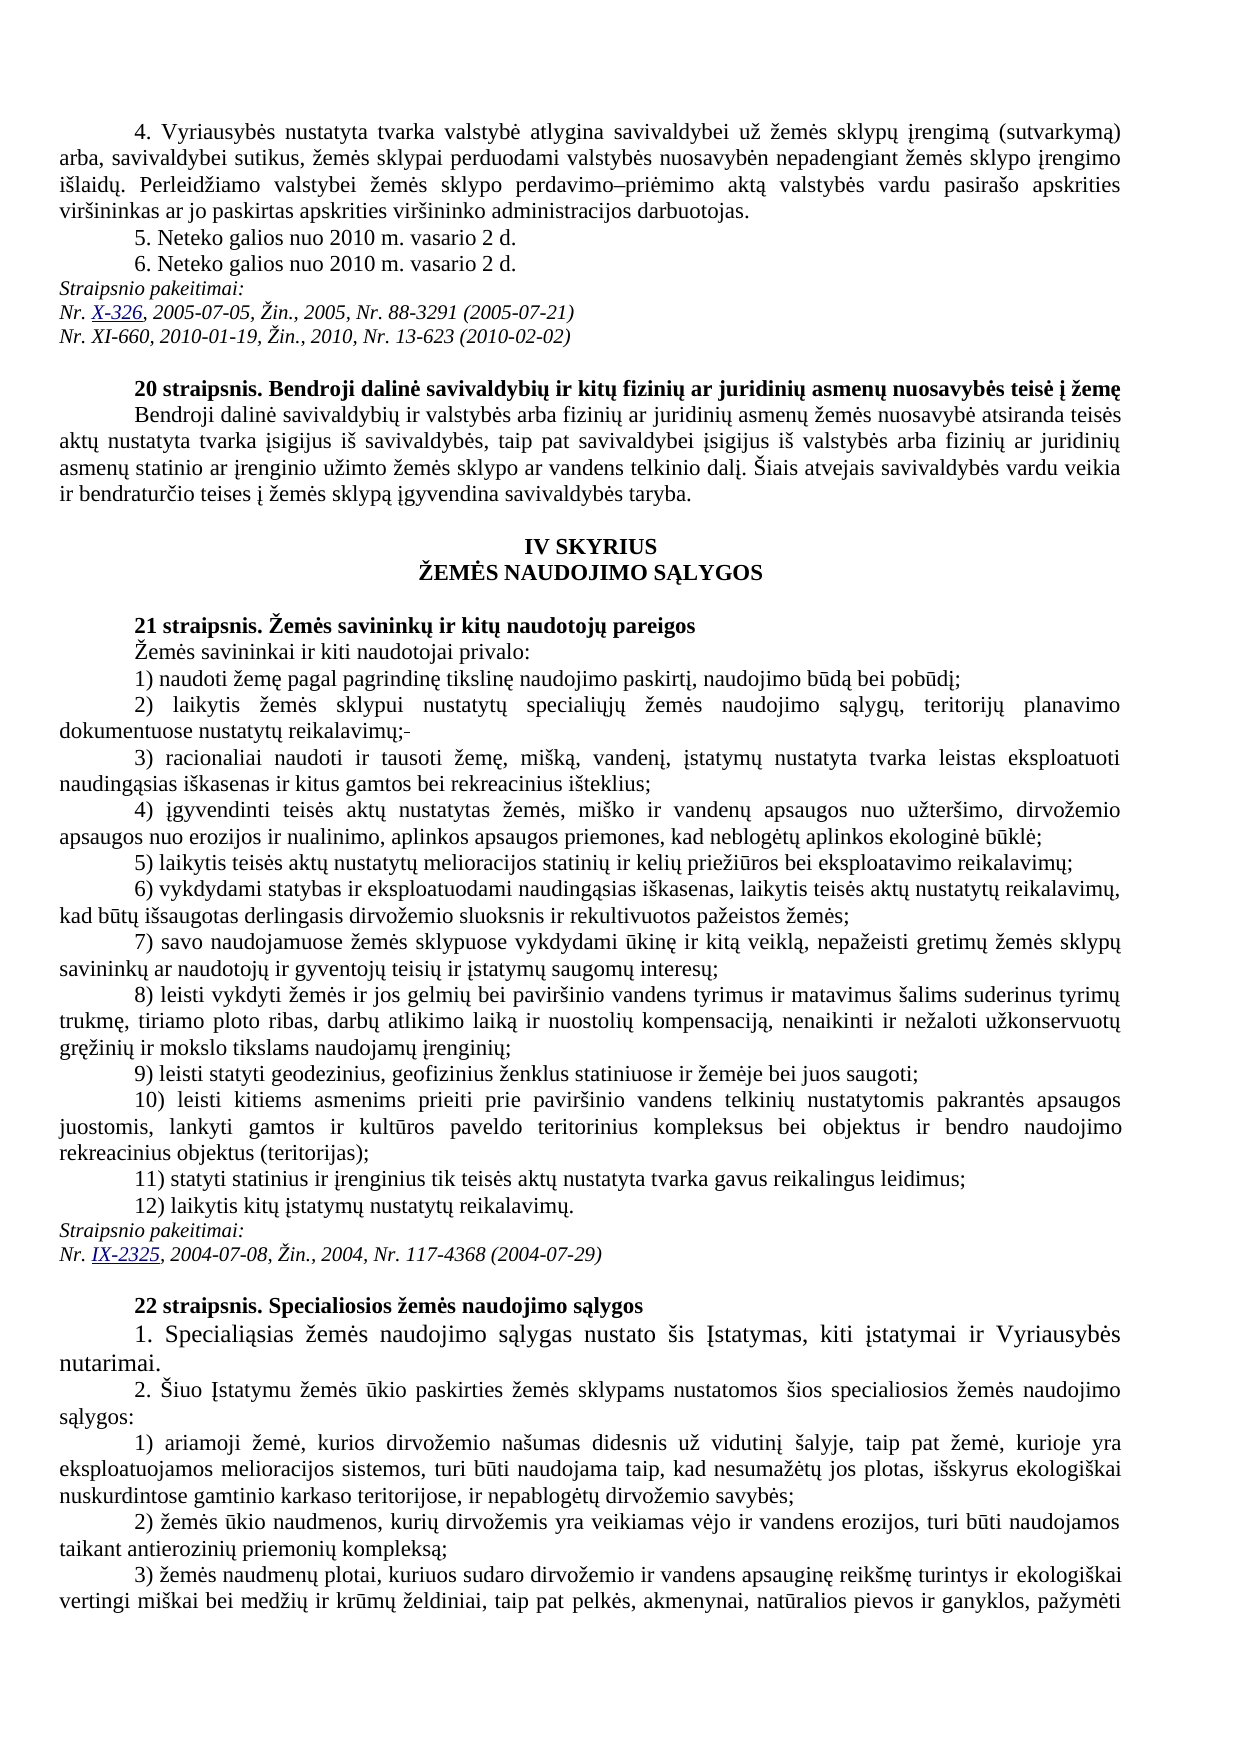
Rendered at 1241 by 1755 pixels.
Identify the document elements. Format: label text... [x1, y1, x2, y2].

text Bendroji dalinė savivaldybių ir valstybės arba fizinių ar juridinių asmenų žemės nuosavybė atsiranda teisės aktų nustatyta tvarka įsigijus iš savivaldybės, taip pat savivaldybei įsigijus iš valstybės arba fizinių ar juridinių asmenų statinio ar įrenginio užimto žemės sklypo ar vandens telkinio dalį. Šiais atvejais savivaldybės vardu veikia ir bendraturčio teises į žemės sklypą įgyvendina savivaldybės taryba. [59, 401, 1122, 507]
text 20 straipsnis. Bendroji dalinė savivaldybių ir kitų fizinių ar juridinių asmenų nuosavybės teisė į žemę [134, 375, 1122, 401]
text 2) laikytis žemės sklypui nustatytų specialiųjų žemės naudojimo sąlygų, teritorijų planavimo dokumentuose nustatytų reikalavimų; [59, 691, 1122, 744]
text Žemės savininkai ir kiti naudotojai privalo: [59, 638, 1122, 665]
text 6. Neteko galios nuo 2010 m. vasario 2 d. [59, 250, 1122, 276]
text 8) leisti vykdyti žemės ir jos gelmių bei paviršinio vandens tyrimus ir matavimus šalims suderinus tyrimų trukmę, tiriamo ploto ribas, darbų atlikimo laiką ir nuostolių kompensaciją, nenaikinti ir nežaloti užkonservuotų gręžinių ir mokslo tikslams naudojamų įrenginių; [59, 981, 1122, 1060]
text 1) naudoti žemę pagal pagrindinę tikslinę naudojimo paskirtį, naudojimo būdą bei pobūdį; [59, 665, 1122, 691]
text 5. Neteko galios nuo 2010 m. vasario 2 d. [59, 223, 1122, 250]
text 1. Specialiąsias žemės naudojimo sąlygas nustato šis Įstatymas, kiti įstatymai ir Vyriausybės nutarimai. [59, 1319, 1122, 1376]
text Straipsnio pakeitimai: [59, 276, 1122, 300]
text 21 straipsnis. Žemės savininkų ir kitų naudotojų pareigos [59, 612, 1122, 638]
text Nr. IX-2325, 2004-07-08, Žin., 2004, Nr. 117-4368 (2004-07-29) [59, 1242, 1122, 1266]
text 4. Vyriausybės nustatyta tvarka valstybė atlygina savivaldybei už žemės sklypų įrengimą (sutvarkymą) arba, savivaldybei sutikus, žemės sklypai perduodami valstybės nuosavybėn nepadengiant žemės sklypo įrengimo išlaidų. Perleidžiamo valstybei žemės sklypo perdavimo–priėmimo aktą valstybės vardu pasirašo apskrities viršininkas ar jo paskirtas apskrities viršininko administracijos darbuotojas. [59, 118, 1122, 223]
text 6) vykdydami statybas ir eksploatuodami naudingąsias iškasenas, laikytis teisės aktų nustatytų reikalavimų, kad būtų išsaugotas derlingasis dirvožemio sluoksnis ir rekultivuotos pažeistos žemės; [59, 876, 1122, 928]
text 10) leisti kitiems asmenims prieiti prie paviršinio vandens telkinių nustatytomis pakrantės apsaugos juostomis, lankyti gamtos ir kultūros paveldo teritorinius kompleksus bei objektus ir bendro naudojimo rekreacinius objektus (teritorijas); [59, 1086, 1122, 1165]
subtitle IV skyrius [59, 533, 1122, 559]
text Straipsnio pakeitimai: [59, 1218, 1122, 1242]
text 11) statyti statinius ir įrenginius tik teisės aktų nustatyta tvarka gavus reikalingus leidimus; [59, 1165, 1122, 1192]
text 9) leisti statyti geodezinius, geofizinius ženklus statiniuose ir žemėje bei juos saugoti; [59, 1060, 1122, 1086]
text 3) žemės naudmenų plotai, kuriuos sudaro dirvožemio ir vandens apsauginę reikšmę turintys ir ekologiškai vertingi miškai bei medžių ir krūmų želdiniai, taip pat pelkės, akmenynai, natūralios pievos ir ganyklos, pažymėti [59, 1561, 1122, 1614]
text 22 straipsnis. Specialiosios žemės naudojimo sąlygos [59, 1293, 1122, 1319]
text Nr. X-326, 2005-07-05, Žin., 2005, Nr. 88-3291 (2005-07-21) [59, 300, 1122, 324]
text 12) laikytis kitų įstatymų nustatytų reikalavimų. [59, 1192, 1122, 1218]
text 2) žemės ūkio naudmenos, kurių dirvožemis yra veikiamas vėjo ir vandens erozijos, turi būti naudojamos taikant antierozinių priemonių kompleksą; [59, 1508, 1122, 1561]
text 7) savo naudojamuose žemės sklypuose vykdydami ūkinę ir kitą veiklą, nepažeisti gretimų žemės sklypų savininkų ar naudotojų ir gyventojų teisių ir įstatymų saugomų interesų; [59, 928, 1122, 981]
subtitle Žemės naudojimo sąlygos [59, 559, 1122, 586]
text 1) ariamoji žemė, kurios dirvožemio našumas didesnis už vidutinį šalyje, taip pat žemė, kurioje yra eksploatuojamos melioracijos sistemos, turi būti naudojama taip, kad nesumažėtų jos plotas, išskyrus ekologiškai nuskurdintose gamtinio karkaso teritorijose, ir nepablogėtų dirvožemio savybės; [59, 1429, 1122, 1508]
text 3) racionaliai naudoti ir tausoti žemę, mišką, vandenį, įstatymų nustatyta tvarka leistas eksploatuoti naudingąsias iškasenas ir kitus gamtos bei rekreacinius išteklius; [59, 744, 1122, 796]
text 2. Šiuo Įstatymu žemės ūkio paskirties žemės sklypams nustatomos šios specialiosios žemės naudojimo sąlygos: [59, 1376, 1122, 1429]
text 4) įgyvendinti teisės aktų nustatytas žemės, miško ir vandenų apsaugos nuo užteršimo, dirvožemio apsaugos nuo erozijos ir nualinimo, aplinkos apsaugos priemones, kad neblogėtų aplinkos ekologinė būklė; [59, 796, 1122, 849]
text Nr. XI-660, 2010-01-19, Žin., 2010, Nr. 13-623 (2010-02-02) [59, 324, 1122, 348]
text 5) laikytis teisės aktų nustatytų melioracijos statinių ir kelių priežiūros bei eksploatavimo reikalavimų; [59, 849, 1122, 876]
